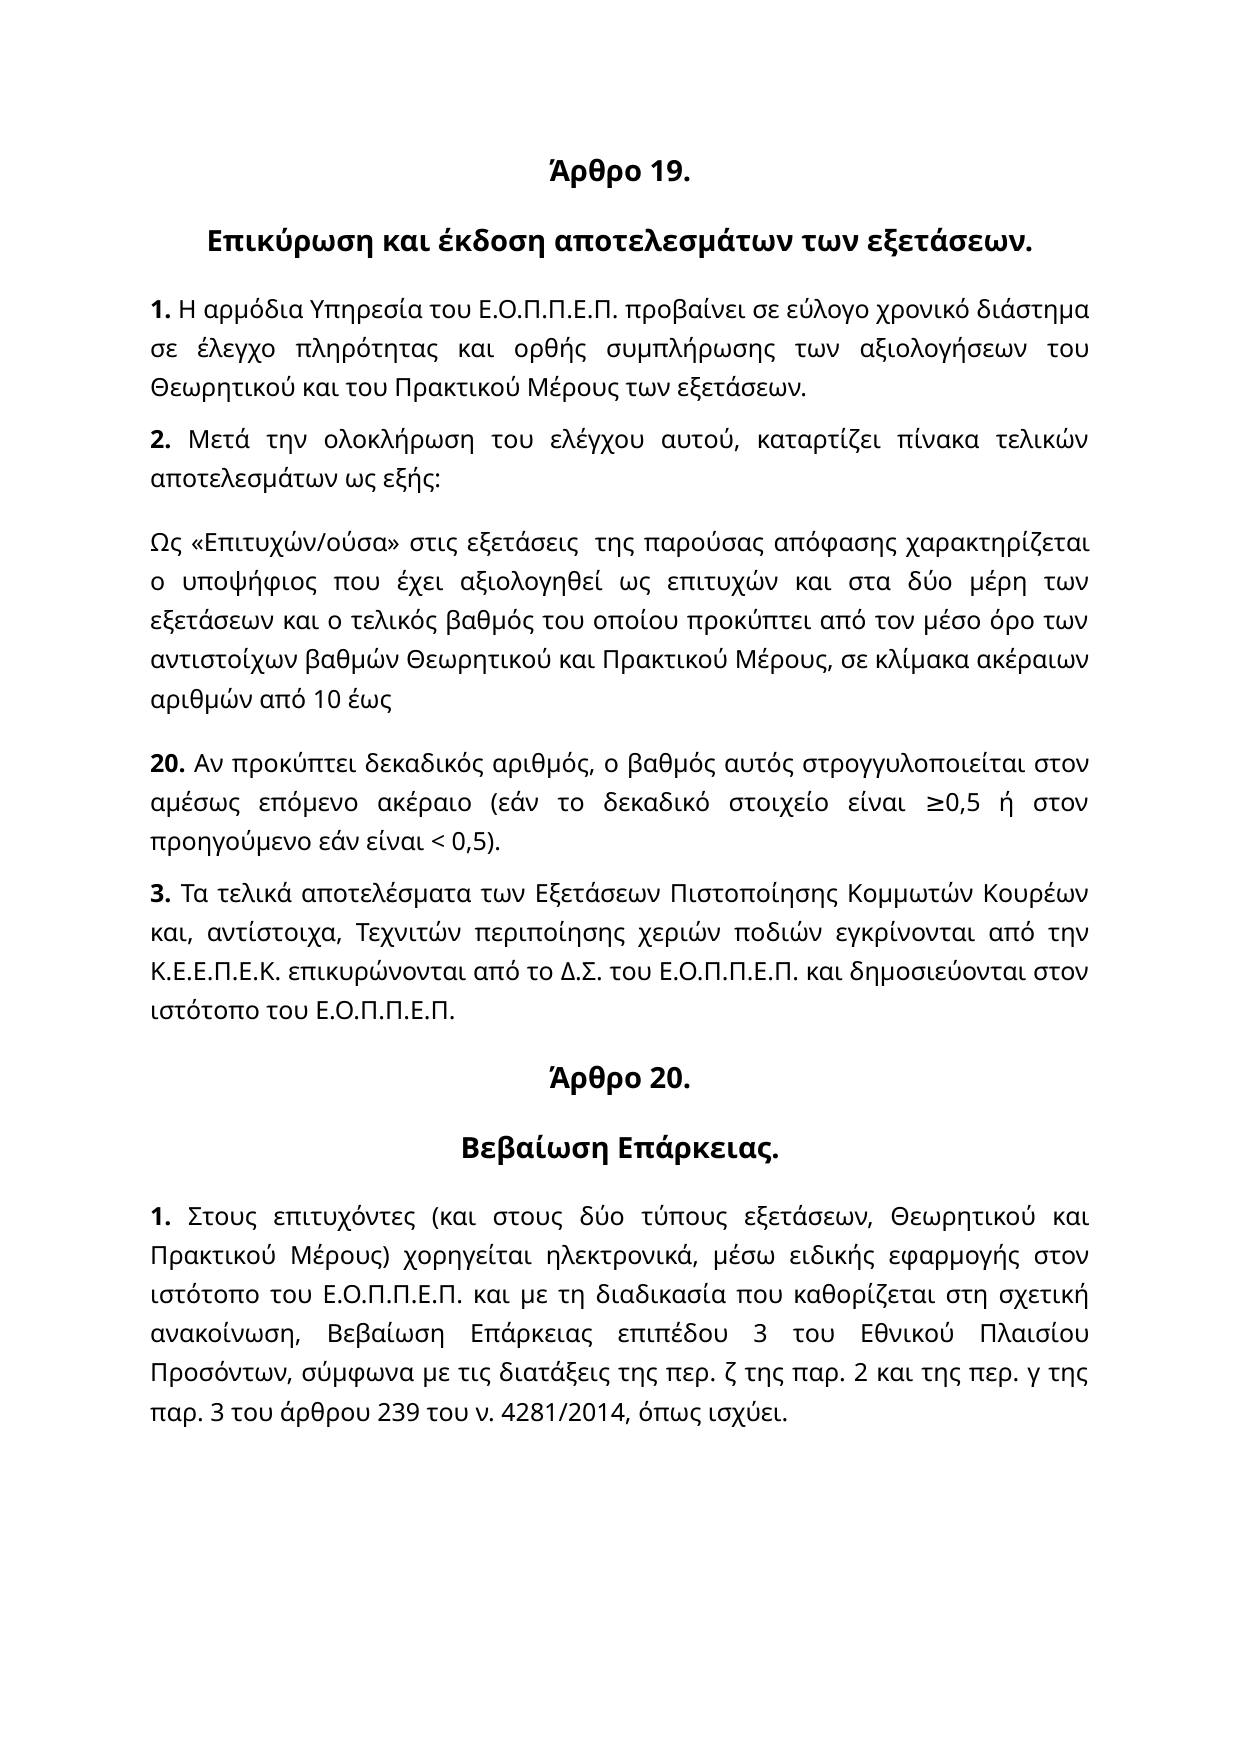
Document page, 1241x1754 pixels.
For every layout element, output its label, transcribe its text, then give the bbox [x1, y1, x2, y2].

text 3. Τα τελικά αποτελέσματα των Εξετάσεων Πιστοποίησης Κομμωτών Κουρέων και, αντίστοιχα, Τεχνιτών περιποίησης χεριών ποδιών εγκρίνονται από την Κ.Ε.Ε.Π.Ε.Κ. επικυρώνονται από το Δ.Σ. του Ε.Ο.Π.Π.Ε.Π. και δημοσιεύονται στον ιστότοπο του Ε.Ο.Π.Π.Ε.Π. [150, 875, 1090, 1027]
text 1. Η αρμόδια Υπηρεσία του Ε.Ο.Π.Π.Ε.Π. προβαίνει σε εύλογο χρονικό διάστημα σε έλεγχο πληρότητας και ορθής συμπλήρωσης των αξιολογήσεων του Θεωρητικού και του Πρακτικού Μέρους των εξετάσεων. [150, 291, 1090, 404]
subtitle Άρθρο 20. [150, 1057, 1090, 1097]
text 2. Μετά την ολοκλήρωση του ελέγχου αυτού, καταρτίζει πίνακα τελικών αποτελεσμάτων ως εξής: [150, 421, 1090, 494]
subtitle Επικύρωση και έκδοση αποτελεσμάτων των εξετάσεων. [150, 221, 1090, 260]
text Ως «Επιτυχών/ούσα» στις εξετάσεις της παρούσας απόφασης χαρακτηρίζεται ο υποψήφιος που έχει αξιολογηθεί ως επιτυχών και στα δύο μέρη των εξετάσεων και ο τελικός βαθμός του οποίου προκύπτει από τον μέσο όρο των αντιστοίχων βαθμών Θεωρητικού και Πρακτικού Μέρους, σε κλίμακα ακέραιων αριθμών από 10 έως [150, 524, 1090, 715]
subtitle Άρθρο 19. [150, 150, 1090, 190]
subtitle Βεβαίωση Επάρκειας. [150, 1128, 1090, 1167]
text 20. Αν προκύπτει δεκαδικός αριθμός, ο βαθμός αυτός στρογγυλοποιείται στον αμέσως επόμενο ακέραιο (εάν το δεκαδικό στοιχείο είναι ≥0,5 ή στον προηγούμενο εάν είναι < 0,5). [150, 745, 1090, 858]
text 1. Στους επιτυχόντες (και στους δύο τύπους εξετάσεων, Θεωρητικού και Πρακτικού Μέρους) χορηγείται ηλεκτρονικά, μέσω ειδικής εφαρμογής στον ιστότοπο του Ε.Ο.Π.Π.Ε.Π. και με τη διαδικασία που καθορίζεται στη σχετική ανακοίνωση, Βεβαίωση Επάρκειας επιπέδου 3 του Εθνικού Πλαισίου Προσόντων, σύμφωνα με τις διατάξεις της περ. ζ της παρ. 2 και της περ. γ της παρ. 3 του άρθρου 239 του ν. 4281/2014, όπως ισχύει. [150, 1198, 1090, 1428]
